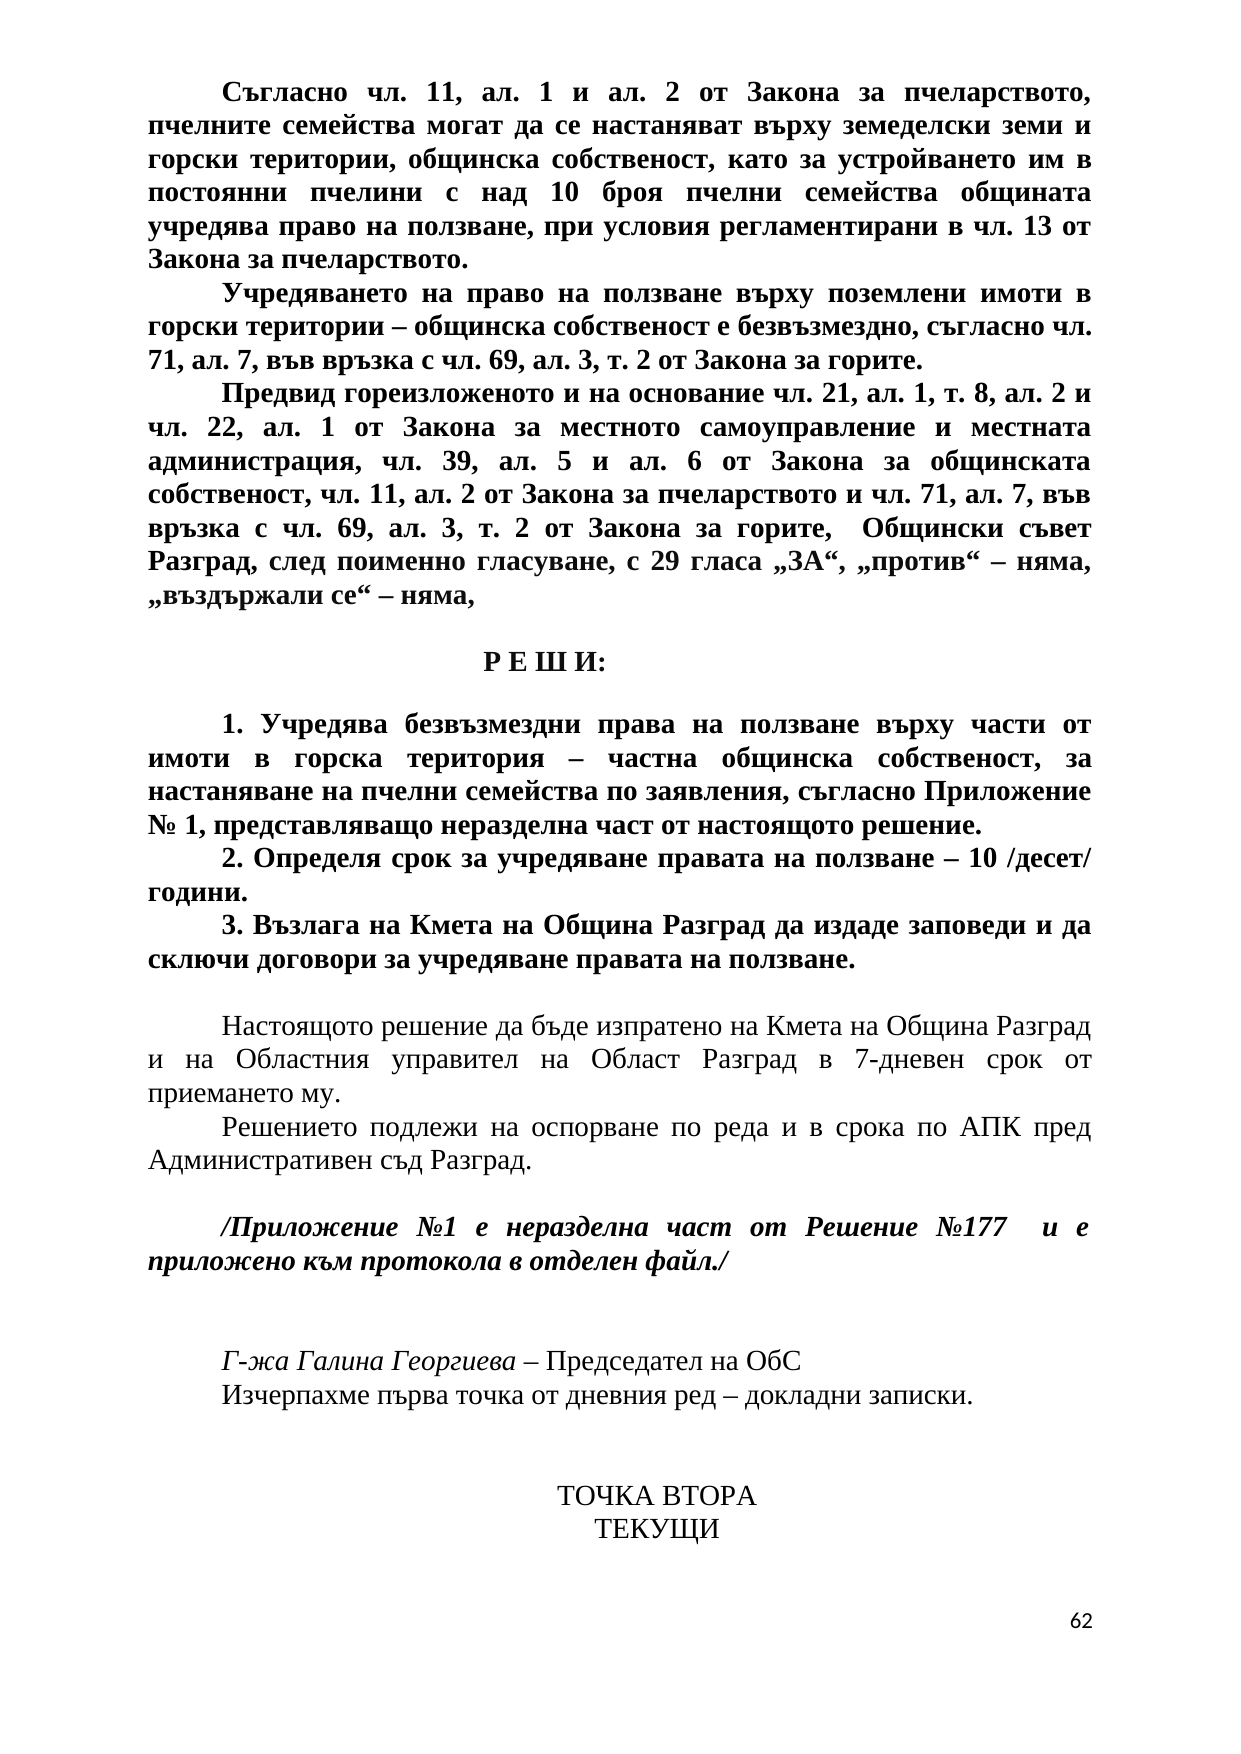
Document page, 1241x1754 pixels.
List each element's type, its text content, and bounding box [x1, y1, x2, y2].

text /Приложение №1 е неразделна част от Решение №177 и е приложено към протокола в отделен файл./ [148, 1209, 1093, 1276]
text Съгласно чл. 11, ал. 1 и ал. 2 от Закона за пчеларството, пчелните семейства могат да се настаняват върху земеделски земи и горски територии, общинска собственост, като за устройването им в постоянни пчелини с над 10 броя пчелни семейства общината учредява право на ползване, при условия регламентирани в чл. 13 от Закона за пчеларството. [148, 74, 1093, 275]
text Предвид гореизложеното и на основание чл. 21, ал. 1, т. 8, ал. 2 и чл. 22, ал. 1 от Закона за местното самоуправление и местната администрация, чл. 39, ал. 5 и ал. 6 от Закона за общинската собственост, чл. 11, ал. 2 от Закона за пчеларството и чл. 71, ал. 7, във връзка с чл. 69, ал. 3, т. 2 от Закона за горите, Общински съвет Разград, след поименно гласуване, с 29 гласа „ЗА“, „против“ – няма, „въздържали се“ – няма, [148, 376, 1093, 610]
text Г-жа Галина Георгиева – Председател на ОбС [148, 1343, 1093, 1377]
text Учредяването на право на ползване върху поземлени имоти в горски територии – общинска собственост е безвъзмездно, съгласно чл. 71, ал. 7, във връзка с чл. 69, ал. 3, т. 2 от Закона за горите. [148, 275, 1093, 376]
text 1. Учредява безвъзмездни права на ползване върху части от имоти в горска територия – частна общинска собственост, за настаняване на пчелни семейства по заявления, съгласно Приложение № 1, представляващо неразделна част от настоящото решение. [148, 706, 1093, 840]
text Настоящото решение да бъде изпратено на Кмета на Община Разград и на Областния управител на Област Разград в 7-дневен срок от приемането му. [148, 1008, 1093, 1109]
text Решението подлежи на оспорване по реда и в срока по АПК пред Административен съд Разград. [148, 1109, 1093, 1176]
text ТОЧКА ВТОРА [148, 1478, 1093, 1511]
text ТЕКУЩИ [148, 1511, 1093, 1545]
text Р Е Ш И: [148, 644, 1093, 677]
text Изчерпахме първа точка от дневния ред – докладни записки. [148, 1377, 1093, 1411]
text 3. Възлага на Кмета на Община Разград да издаде заповеди и да сключи договори за учредяване правата на ползване. [148, 907, 1093, 974]
text 2. Определя срок за учредяване правата на ползване – 10 /десет/ години. [148, 840, 1093, 907]
